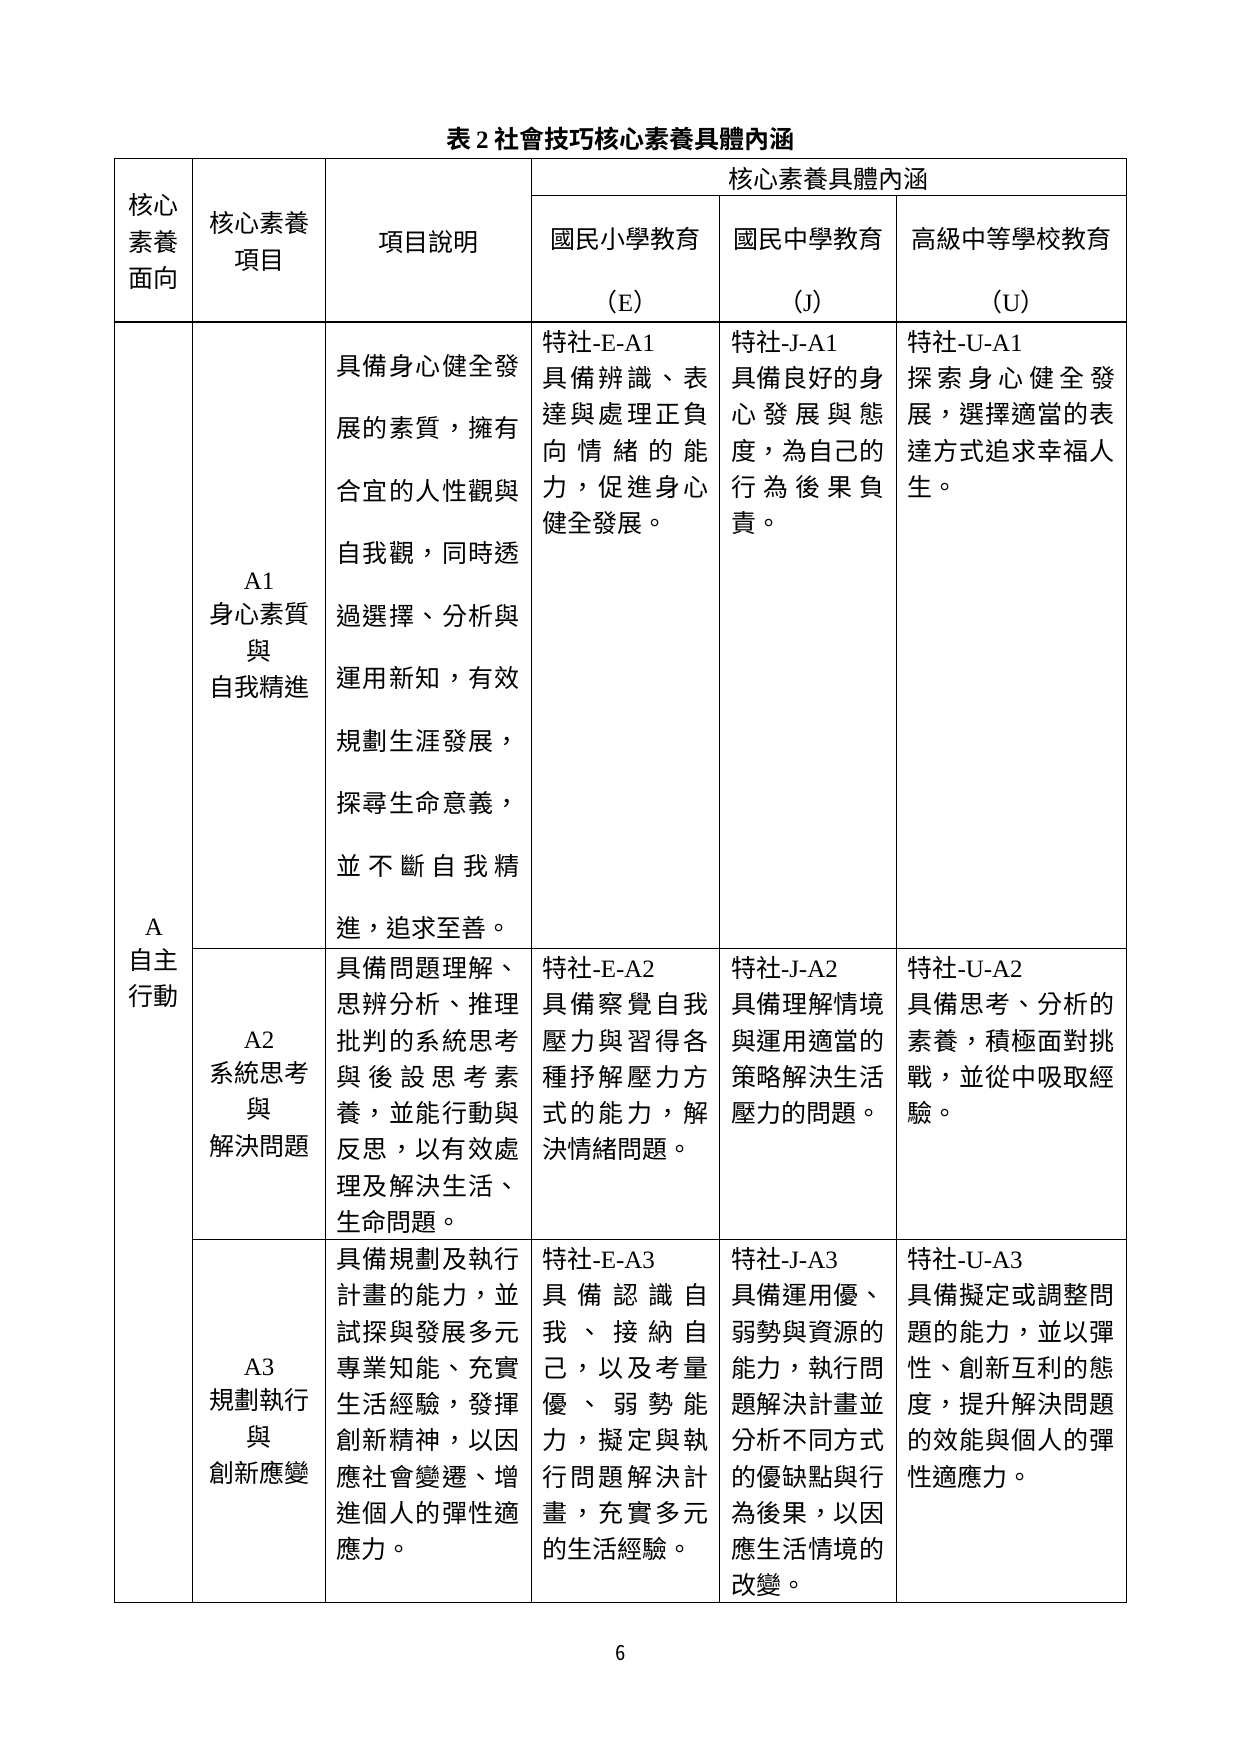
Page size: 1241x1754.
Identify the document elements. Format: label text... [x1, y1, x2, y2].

text 表2 社會技巧核心素養具體內涵 [118, 112, 1122, 158]
table_cell 國民中學教育（J） [720, 196, 896, 321]
table_cell 特社-J-A3 具備運用優、弱勢與資源的能力，執行問題解決計畫並分析不同方式的優缺點與行為後果，以因應生活情境的改變。 [720, 1240, 896, 1602]
table_cell 具備身心健全發展的素質，擁有合宜的人性觀與自我觀，同時透過選擇、分析與運用新知，有效規劃生涯發展，探尋生命意義，並不斷自我精進，追求至善。 [326, 323, 531, 947]
table_cell A 自主 行動 [115, 323, 192, 1602]
table_header 核心素養面向 [115, 159, 192, 321]
table_cell A2 系統思考 與 解決問題 [193, 949, 325, 1238]
table_cell 特社-U-A1 探索身心健全發展，選擇適當的表達方式追求幸福人生。 [897, 323, 1126, 947]
table_cell 特社-E-A2 具備察覺自我壓力與習得各種抒解壓力方式的能力，解決情緒問題。 [532, 949, 719, 1238]
table_cell 具備規劃及執行計畫的能力，並試探與發展多元專業知能、充實生活經驗，發揮創新精神，以因應社會變遷、增進個人的彈性適應力。 [326, 1240, 531, 1602]
table_cell 特社-U-A2 具備思考、分析的素養，積極面對挑戰，並從中吸取經驗。 [897, 949, 1126, 1238]
table_cell 特社-E-A1 具備辨識、表達與處理正負向情緒的能力，促進身心健全發展。 [532, 323, 719, 947]
table_cell 高級中等學校教育（U） [897, 196, 1126, 321]
table_cell 特社-J-A1 具備良好的身心發展與態度，為自己的行為後果負責。 [720, 323, 896, 947]
table_header 核心素養 項目 [193, 159, 325, 321]
table_header 核心素養具體內涵 [532, 159, 1126, 195]
table_cell 國民小學教育 （E） [532, 196, 719, 321]
table_cell A1 身心素質 與 自我精進 [193, 323, 325, 947]
table_cell A3 規劃執行 與 創新應變 [193, 1240, 325, 1602]
table_cell 具備問題理解、思辨分析、推理批判的系統思考與後設思考素養，並能行動與反思，以有效處理及解決生活、生命問題。 [326, 949, 531, 1238]
table_cell 特社-E-A3 具備認識自我、接納自己，以及考量優、弱勢能力，擬定與執行問題解決計畫，充實多元的生活經驗。 [532, 1240, 719, 1602]
table_cell 特社-J-A2 具備理解情境與運用適當的策略解決生活壓力的問題。 [720, 949, 896, 1238]
table_header 項目說明 [326, 159, 531, 321]
table_cell 特社-U-A3 具備擬定或調整問題的能力，並以彈性、創新互利的態度，提升解決問題的效能與個人的彈性適應力。 [897, 1240, 1126, 1602]
